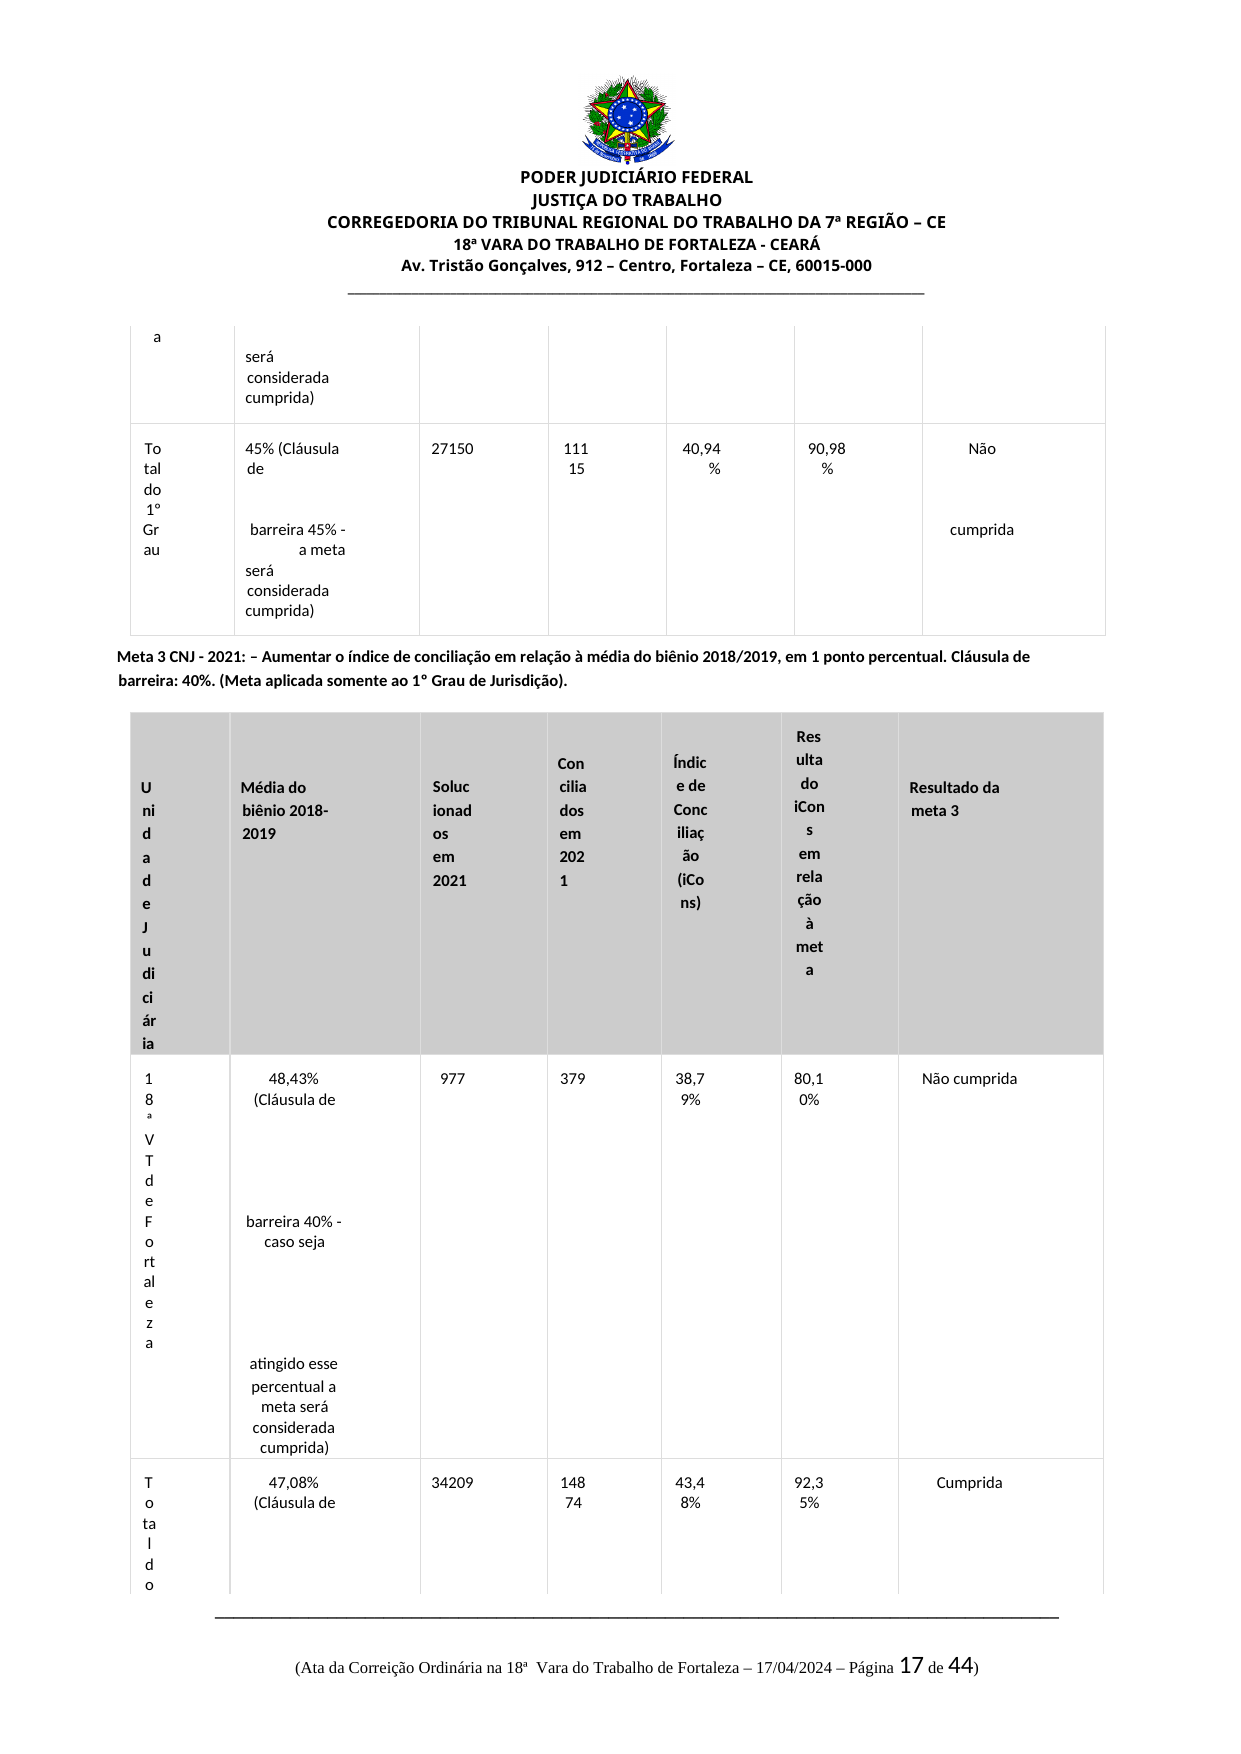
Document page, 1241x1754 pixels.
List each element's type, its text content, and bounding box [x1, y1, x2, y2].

table_cell Total do 1º [131, 424, 234, 519]
table_cell [795, 560, 922, 601]
table_cell Fortaleza [131, 1211, 229, 1353]
table_cell [795, 519, 922, 560]
table_cell [131, 1353, 229, 1376]
table_cell 45% (Cláusula de [235, 424, 419, 519]
table_cell cumprida) [235, 387, 419, 423]
text Meta 3 CNJ - 2021: – Aumentar o índice de conciliação em relação à média do biênio 2018/2019, em 1 ponto percentual. Cláusula de barreira: 40%. (Meta aplicada somente ao 1º Grau de Jurisdição). [117, 646, 1093, 691]
picture [577, 73, 677, 166]
table_cell [923, 387, 1105, 423]
table_cell [421, 1353, 547, 1376]
table_cell [662, 1376, 781, 1417]
table_cell [548, 1417, 661, 1458]
table_cell [420, 519, 548, 560]
table_cell barreira 45% - a meta [235, 519, 419, 560]
table_cell cumprida) [235, 601, 419, 635]
table_cell 379 [548, 1055, 661, 1211]
table_cell 48,43% (Cláusula de [231, 1055, 420, 1211]
table_cell percentual a meta será [231, 1376, 420, 1417]
table_cell [667, 560, 794, 601]
table_cell [548, 1376, 661, 1417]
table_cell [420, 326, 548, 347]
table_cell 38,79% [662, 1055, 781, 1211]
table_cell será considerada [235, 347, 419, 387]
table_cell [548, 1211, 661, 1353]
table_cell [923, 601, 1105, 635]
table_header Solucionados em 2021 [421, 713, 547, 1054]
table_cell [662, 1353, 781, 1376]
table_cell [923, 326, 1105, 347]
table_cell 34209 [421, 1459, 547, 1594]
table_cell [131, 601, 234, 635]
table_cell [899, 1353, 1103, 1376]
table_cell [667, 387, 794, 423]
table_cell barreira 40% - caso seja [231, 1211, 420, 1353]
table_cell [549, 326, 666, 347]
table_cell 11115 [549, 424, 666, 519]
table_cell Cumprida [899, 1459, 1103, 1594]
table_cell 18ª VT de [131, 1055, 229, 1211]
table_cell Total do [131, 1459, 229, 1594]
table_cell a [131, 326, 234, 347]
table_cell [782, 1353, 898, 1376]
table_cell [667, 347, 794, 387]
table_cell [795, 601, 922, 635]
table_cell [795, 387, 922, 423]
table_cell [131, 1417, 229, 1458]
table_cell Grau [131, 519, 234, 560]
table_cell [421, 1211, 547, 1353]
table_cell [899, 1376, 1103, 1417]
table_cell [923, 347, 1105, 387]
table_cell 14874 [548, 1459, 661, 1594]
table_cell [923, 560, 1105, 601]
table_cell [899, 1211, 1103, 1353]
table_cell atingido esse [231, 1353, 420, 1376]
table_cell 977 [421, 1055, 547, 1211]
table_cell [899, 1417, 1103, 1458]
table_cell [667, 326, 794, 347]
table_cell [549, 387, 666, 423]
table_cell [662, 1211, 781, 1353]
table_cell será considerada [235, 560, 419, 601]
table_cell [549, 519, 666, 560]
table_cell [795, 326, 922, 347]
table_cell [420, 387, 548, 423]
table_header Resultado da meta 3 [899, 713, 1103, 1054]
table_cell [548, 1353, 661, 1376]
table_cell [782, 1211, 898, 1353]
table_header Índice de Conciliação (iCons) [662, 713, 781, 1054]
table_cell [235, 326, 419, 347]
table_cell [667, 519, 794, 560]
table_cell [549, 347, 666, 387]
table_cell [662, 1417, 781, 1458]
table_cell [420, 560, 548, 601]
table_cell 40,94% [667, 424, 794, 519]
table_cell Não cumprida [899, 1055, 1103, 1211]
table_cell cumprida [923, 519, 1105, 560]
table_header Conciliados em 2021 [548, 713, 661, 1054]
table_cell [782, 1376, 898, 1417]
table_cell 43,48% [662, 1459, 781, 1594]
table_cell [131, 1376, 229, 1417]
table_cell 47,08% (Cláusula de [231, 1459, 420, 1594]
table_cell [782, 1417, 898, 1458]
table_cell [131, 560, 234, 601]
table_cell [421, 1417, 547, 1458]
table_cell [420, 601, 548, 635]
table_cell considerada cumprida) [231, 1417, 420, 1458]
table_cell 92,35% [782, 1459, 898, 1594]
table_cell [131, 387, 234, 423]
table_cell Não [923, 424, 1105, 519]
table_cell 80,10% [782, 1055, 898, 1211]
table_cell [667, 601, 794, 635]
table_cell 27150 [420, 424, 548, 519]
table_cell [421, 1376, 547, 1417]
table_header Unidade Judiciária [131, 713, 229, 1054]
table_cell [420, 347, 548, 387]
table_cell [795, 347, 922, 387]
table_cell 90,98% [795, 424, 922, 519]
table_cell [131, 347, 234, 387]
table_cell [549, 601, 666, 635]
table_header Média do biênio 2018- 2019 [231, 713, 420, 1054]
table_header Resultado iCons em relação à meta [782, 713, 898, 1054]
table_cell [549, 560, 666, 601]
